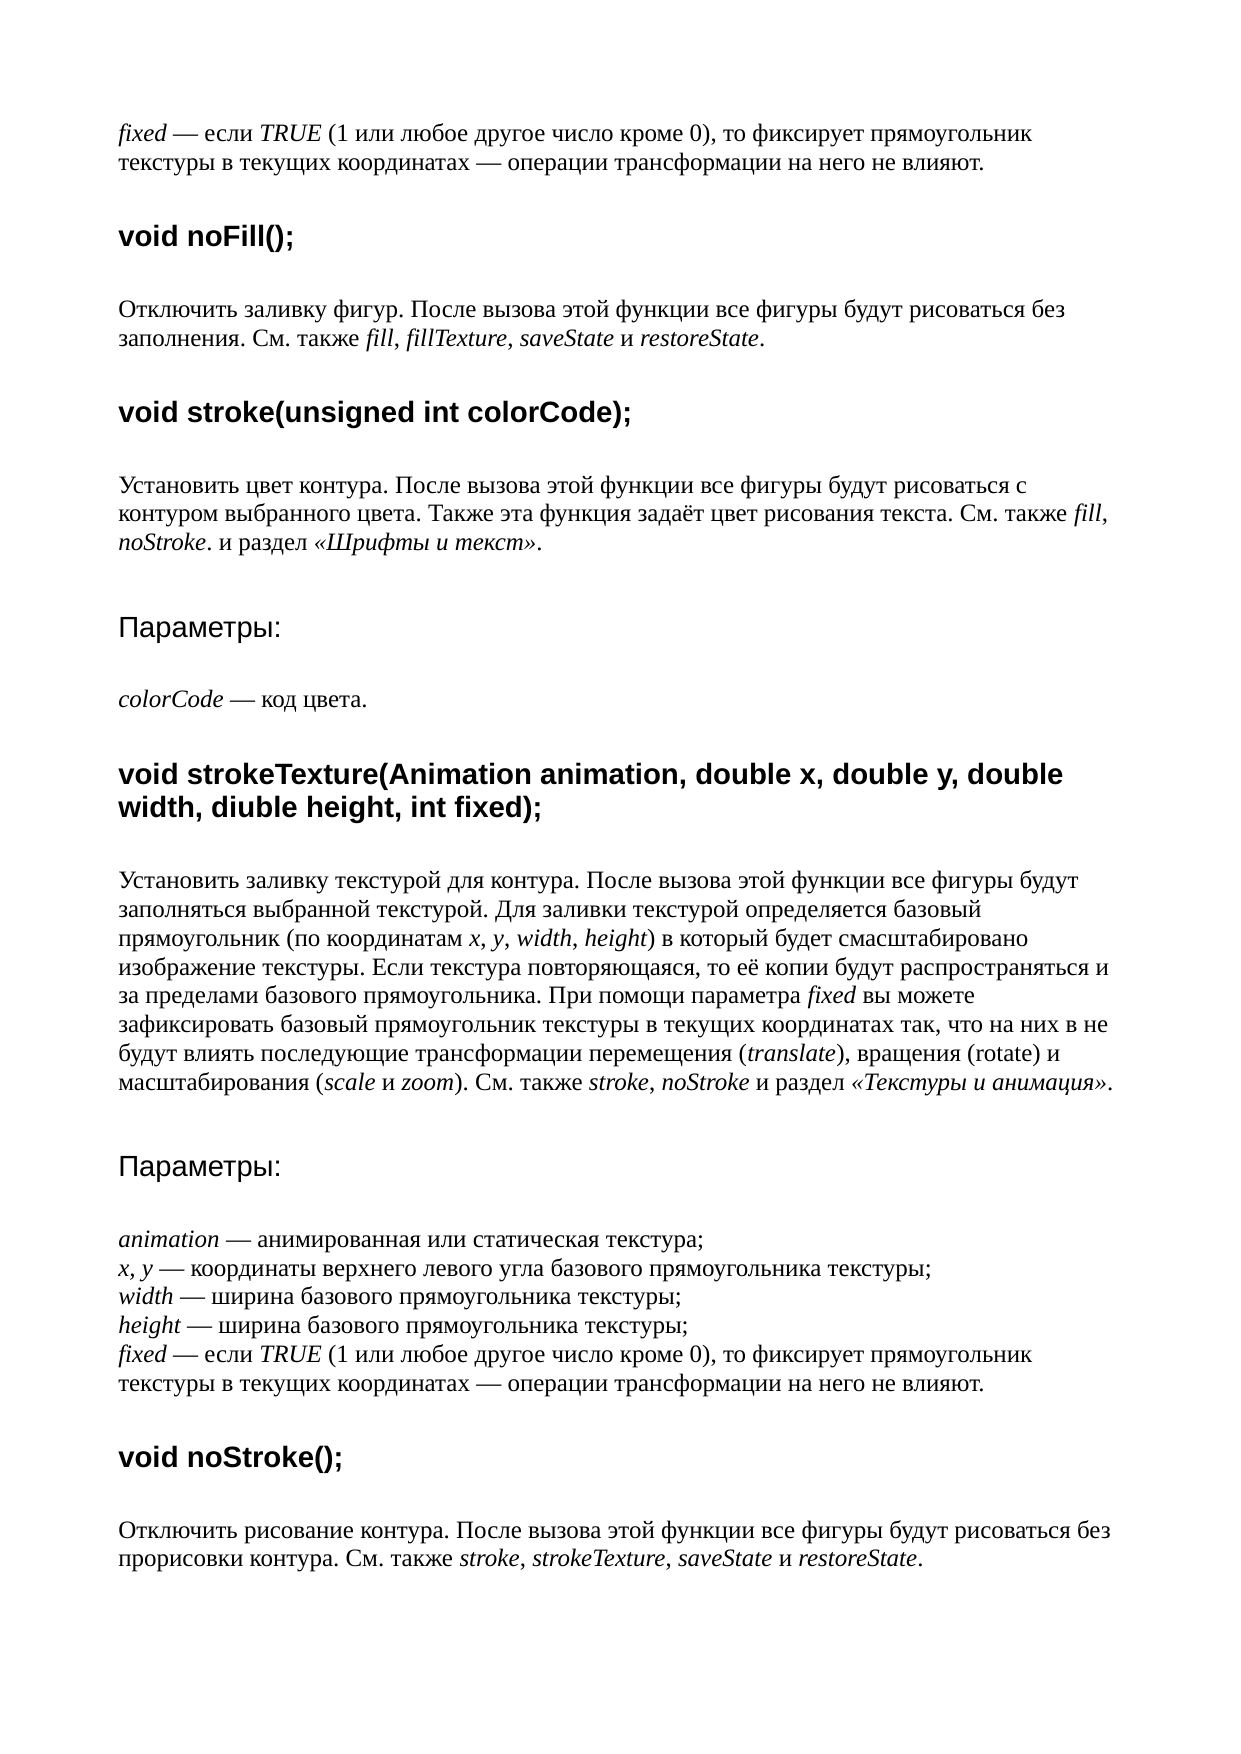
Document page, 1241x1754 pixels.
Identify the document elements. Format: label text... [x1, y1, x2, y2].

text fixed — если TRUE (1 или любое другое число кроме 0), то фиксирует прямоугольник текстуры в текущих координатах — операции трансформации на него не влияют. [118, 1339, 1122, 1396]
subtitle Параметры: [118, 610, 1122, 643]
text x, y — координаты верхнего левого угла базового прямоугольника текстуры; [118, 1253, 1122, 1281]
text colorCode — код цвета. [118, 684, 1122, 713]
text Установить цвет контура. После вызова этой функции все фигуры будут рисоваться с контуром выбранного цвета. Также эта функция задаёт цвет рисования текста. См. также fill, noStroke. и раздел «Шрифты и текст». [118, 470, 1122, 556]
subtitle void noFill(); [118, 219, 1122, 253]
text Установить заливку текстурой для контура. После вызова этой функции все фигуры будут заполняться выбранной текстурой. Для заливки текстурой определяется базовый прямоугольник (по координатам x, y, width, height) в который будет смасштабировано изображение текстуры. Если текстура повторяющаяся, то её копии будут распространяться и за пределами базового прямоугольника. При помощи параметра fixed вы можете зафиксировать базовый прямоугольник текстуры в текущих координатах так, что на них в не будут влиять последующие трансформации перемещения (translate), вращения (rotate) и масштабирования (scale и zoom). См. также stroke, noStroke и раздел «Текстуры и анимация». [118, 865, 1122, 1095]
subtitle Параметры: [118, 1149, 1122, 1183]
text Отключить заливку фигур. После вызова этой функции все фигуры будут рисоваться без заполнения. См. также fill, fillTexture, saveState и restoreState. [118, 294, 1122, 351]
text animation — анимированная или статическая текстура; [118, 1224, 1122, 1253]
text width — ширина базового прямоугольника текстуры; [118, 1281, 1122, 1310]
subtitle void noStroke(); [118, 1440, 1122, 1473]
text fixed — если TRUE (1 или любое другое число кроме 0), то фиксирует прямоугольник текстуры в текущих координатах — операции трансформации на него не влияют. [118, 118, 1122, 176]
subtitle void stroke(unsigned int colorCode); [118, 395, 1122, 428]
text height — ширина базового прямоугольника текстуры; [118, 1310, 1122, 1339]
subtitle void strokeTexture(Animation animation, double x, double y, double width, diuble height, int fixed); [118, 757, 1122, 824]
text Отключить рисование контура. После вызова этой функции все фигуры будут рисоваться без прорисовки контура. См. также stroke, strokeTexture, saveState и restoreState. [118, 1515, 1122, 1572]
